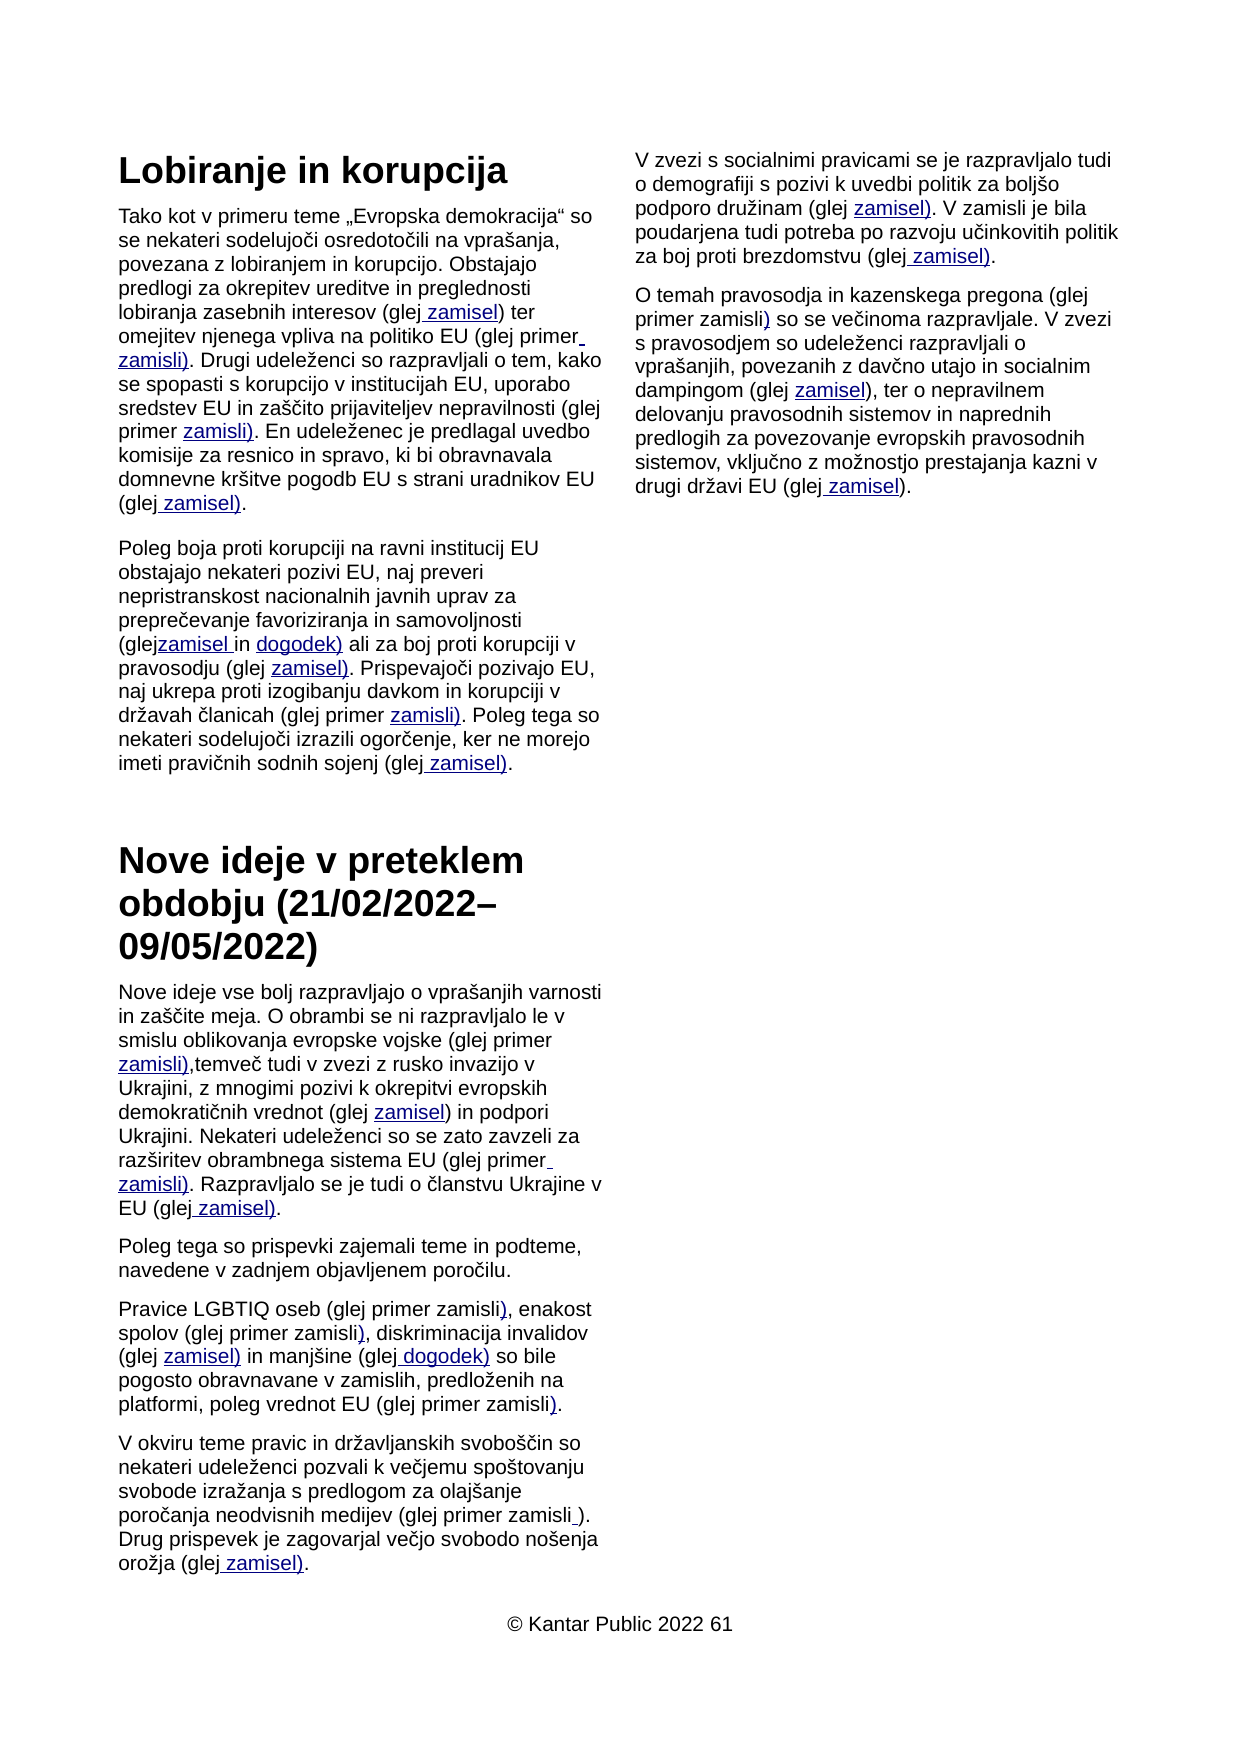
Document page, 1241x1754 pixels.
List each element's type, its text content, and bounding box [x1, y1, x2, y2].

text Pravice LGBTIQ oseb (glej primer zamisli), enakost spolov (glej primer zamisli), diskriminacija invalidov (glej zamisel) in manjšine (glej dogodek) so bile pogosto obravnavane v zamislih, predloženih na platformi, poleg vrednot EU (glej primer zamisli). [118, 1296, 605, 1416]
subtitle Lobiranje in korupcija [118, 148, 605, 191]
text Poleg tega so prispevki zajemali teme in podteme, navedene v zadnjem objavljenem poročilu. [118, 1234, 605, 1282]
text Tako kot v primeru teme „Evropska demokracija“ so se nekateri sodelujoči osredotočili na vprašanja, povezana z lobiranjem in korupcijo. Obstajajo predlogi za okrepitev ureditve in preglednosti lobiranja zasebnih interesov (glej zamisel) ter omejitev njenega vpliva na politiko EU (glej primer zamisli). Drugi udeleženci so razpravljali o tem, kako se spopasti s korupcijo v institucijah EU, uporabo sredstev EU in zaščito prijaviteljev nepravilnosti (glej primer zamisli). En udeleženec je predlagal uvedbo komisije za resnico in spravo, ki bi obravnavala domnevne kršitve pogodb EU s strani uradnikov EU (glej zamisel). [118, 204, 605, 515]
subtitle Nove ideje v preteklem obdobju (21/02/2022–09/05/2022) [118, 838, 605, 967]
text V zvezi s socialnimi pravicami se je razpravljalo tudi o demografiji s pozivi k uvedbi politik za boljšo podporo družinam (glej zamisel). V zamisli je bila poudarjena tudi potreba po razvoju učinkovitih politik za boj proti brezdomstvu (glej zamisel). [635, 148, 1122, 268]
text O temah pravosodja in kazenskega pregona (glej primer zamisli) so se večinoma razpravljale. V zvezi s pravosodjem so udeleženci razpravljali o vprašanjih, povezanih z davčno utajo in socialnim dampingom (glej zamisel), ter o nepravilnem delovanju pravosodnih sistemov in naprednih predlogih za povezovanje evropskih pravosodnih sistemov, vključno z možnostjo prestajanja kazni v drugi državi EU (glej zamisel). [635, 282, 1122, 498]
text Nove ideje vse bolj razpravljajo o vprašanjih varnosti in zaščite meja. O obrambi se ni razpravljalo le v smislu oblikovanja evropske vojske (glej primer zamisli),temveč tudi v zvezi z rusko invazijo v Ukrajini, z mnogimi pozivi k okrepitvi evropskih demokratičnih vrednot (glej zamisel) in podpori Ukrajini. Nekateri udeleženci so se zato zavzeli za razširitev obrambnega sistema EU (glej primer zamisli). Razpravljalo se je tudi o članstvu Ukrajine v EU (glej zamisel). [118, 980, 605, 1219]
text V okviru teme pravic in državljanskih svoboščin so nekateri udeleženci pozvali k večjemu spoštovanju svobode izražanja s predlogom za olajšanje poročanja neodvisnih medijev (glej primer zamisli ). Drug prispevek je zagovarjal večjo svobodo nošenja orožja (glej zamisel). [118, 1431, 605, 1574]
text Poleg boja proti korupciji na ravni institucij EU obstajajo nekateri pozivi EU, naj preveri nepristranskost nacionalnih javnih uprav za preprečevanje favoriziranja in samovoljnosti (glejzamisel in dogodek) ali za boj proti korupciji v pravosodju (glej zamisel). Prispevajoči pozivajo EU, naj ukrepa proti izogibanju davkom in korupciji v državah članicah (glej primer zamisli). Poleg tega so nekateri sodelujoči izrazili ogorčenje, ker ne morejo imeti pravičnih sodnih sojenj (glej zamisel). [118, 536, 605, 775]
